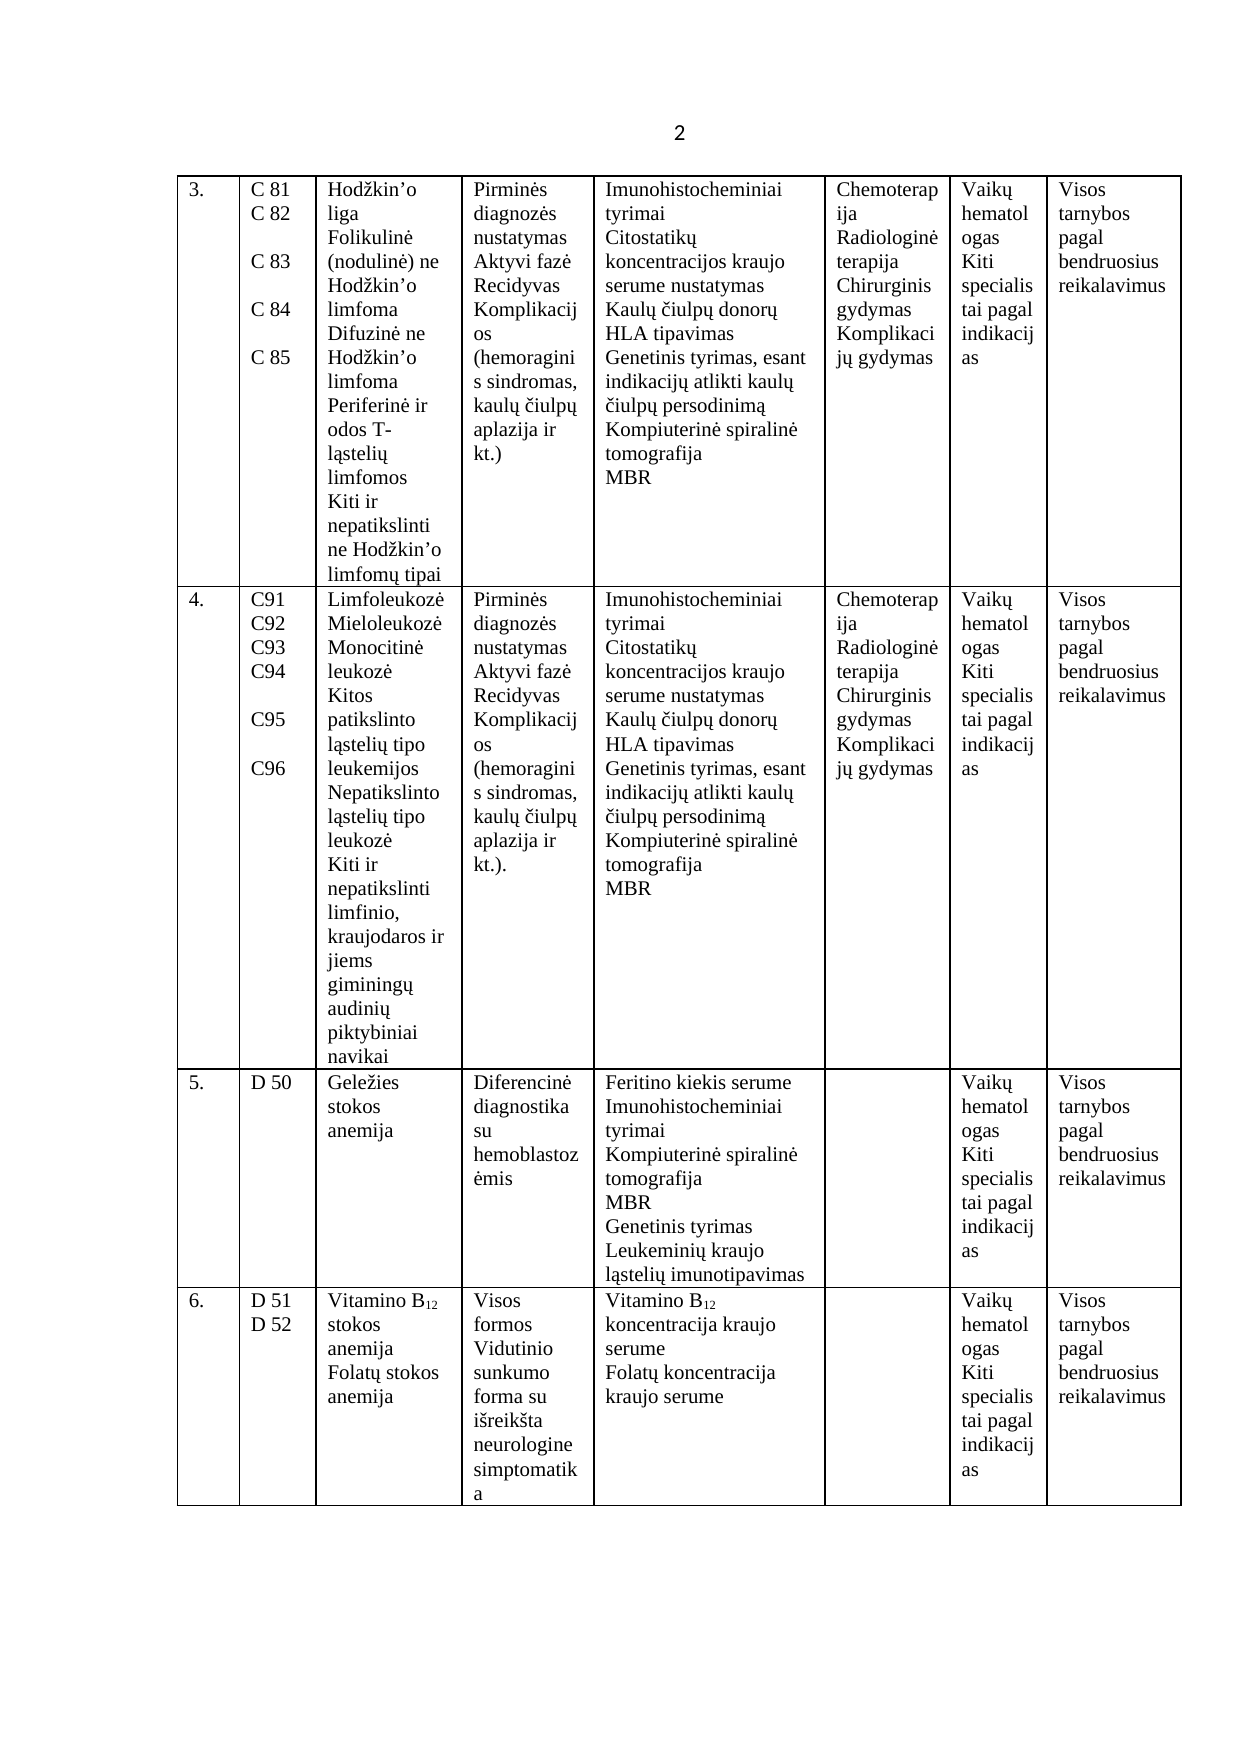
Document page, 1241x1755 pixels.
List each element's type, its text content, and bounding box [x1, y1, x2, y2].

table_cell Chemoterapija Radiologinė terapija Chirurginis gydymas Komplikacijų gydymas [826, 587, 949, 1068]
table_cell [826, 1070, 949, 1286]
table_cell Imunohistocheminiai tyrimai Citostatikų koncentracijos kraujo serume nustatymas Kaulų čiulpų donorų HLA tipavimas Genetinis tyrimas, esant indikacijų atlikti kaulų čiulpų persodinimą Kompiuterinė spiralinė tomografija MBR [595, 587, 824, 1068]
table_cell Vaikų hematologas Kiti specialistai pagal indikacijas [951, 1288, 1046, 1504]
table_cell Visos tarnybos pagal bendruosius reikalavimus [1048, 1070, 1180, 1286]
table_cell 6. [178, 1288, 239, 1504]
table_cell Imunohistocheminiai tyrimai Citostatikų koncentracijos kraujo serume nustatymas Kaulų čiulpų donorų HLA tipavimas Genetinis tyrimas, esant indikacijų atlikti kaulų čiulpų persodinimą Kompiuterinė spiralinė tomografija MBR [595, 177, 824, 586]
table_cell C91 C92 C93 C94 C95 C96 [240, 587, 315, 1068]
table_cell Geležies stokos anemija [317, 1070, 461, 1286]
table_cell 5. [178, 1070, 239, 1286]
table_cell Vitamino B12 koncentracija kraujo serume Folatų koncentracija kraujo serume [595, 1288, 824, 1504]
table_cell Visos tarnybos pagal bendruosius reikalavimus [1048, 1288, 1180, 1504]
table_cell Feritino kiekis serume Imunohistocheminiai tyrimai Kompiuterinė spiralinė tomografija MBR Genetinis tyrimas Leukeminių kraujo ląstelių imunotipavimas [595, 1070, 824, 1286]
table_cell Visos tarnybos pagal bendruosius reikalavimus [1048, 177, 1180, 586]
table_cell D 50 [240, 1070, 315, 1286]
table_cell D 51 D 52 [240, 1288, 315, 1504]
table_cell Pirminės diagnozės nustatymas Aktyvi fazė Recidyvas Komplikacijos (hemoraginis sindromas, kaulų čiulpų aplazija ir kt.) [463, 177, 593, 586]
table_cell C 81 C 82 C 83 C 84 C 85 [240, 177, 315, 586]
table_cell Limfoleukozė Mieloleukozė Monocitinė leukozė Kitos patikslinto ląstelių tipo leukemijos Nepatikslinto ląstelių tipo leukozė Kiti ir nepatikslinti limfinio, kraujodaros ir jiems giminingų audinių piktybiniai navikai [317, 587, 461, 1068]
table_cell Visos formos Vidutinio sunkumo forma su išreikšta neurologine simptomatika [463, 1288, 593, 1504]
table_cell Pirminės diagnozės nustatymas Aktyvi fazė Recidyvas Komplikacijos (hemoraginis sindromas, kaulų čiulpų aplazija ir kt.). [463, 587, 593, 1068]
table_cell [826, 1288, 949, 1504]
table_cell Vaikų hematologas Kiti specialistai pagal indikacijas [951, 587, 1046, 1068]
table_cell Visos tarnybos pagal bendruosius reikalavimus [1048, 587, 1180, 1068]
table_cell Vaikų hematologas Kiti specialistai pagal indikacijas [951, 177, 1046, 586]
table_cell Chemoterapija Radiologinė terapija Chirurginis gydymas Komplikacijų gydymas [826, 177, 949, 586]
table_cell Vitamino B12 stokos anemija Folatų stokos anemija [317, 1288, 461, 1504]
table_cell 4. [178, 587, 239, 1068]
table_cell Hodžkin’o liga Folikulinė (nodulinė) ne Hodžkin’o limfoma Difuzinė ne Hodžkin’o limfoma Periferinė ir odos T-ląstelių limfomos Kiti ir nepatikslinti ne Hodžkin’o limfomų tipai [317, 177, 461, 586]
table_cell Diferencinė diagnostika su hemoblastozėmis [463, 1070, 593, 1286]
table_cell Vaikų hematologas Kiti specialistai pagal indikacijas [951, 1070, 1046, 1286]
table_cell 3. [178, 177, 239, 586]
